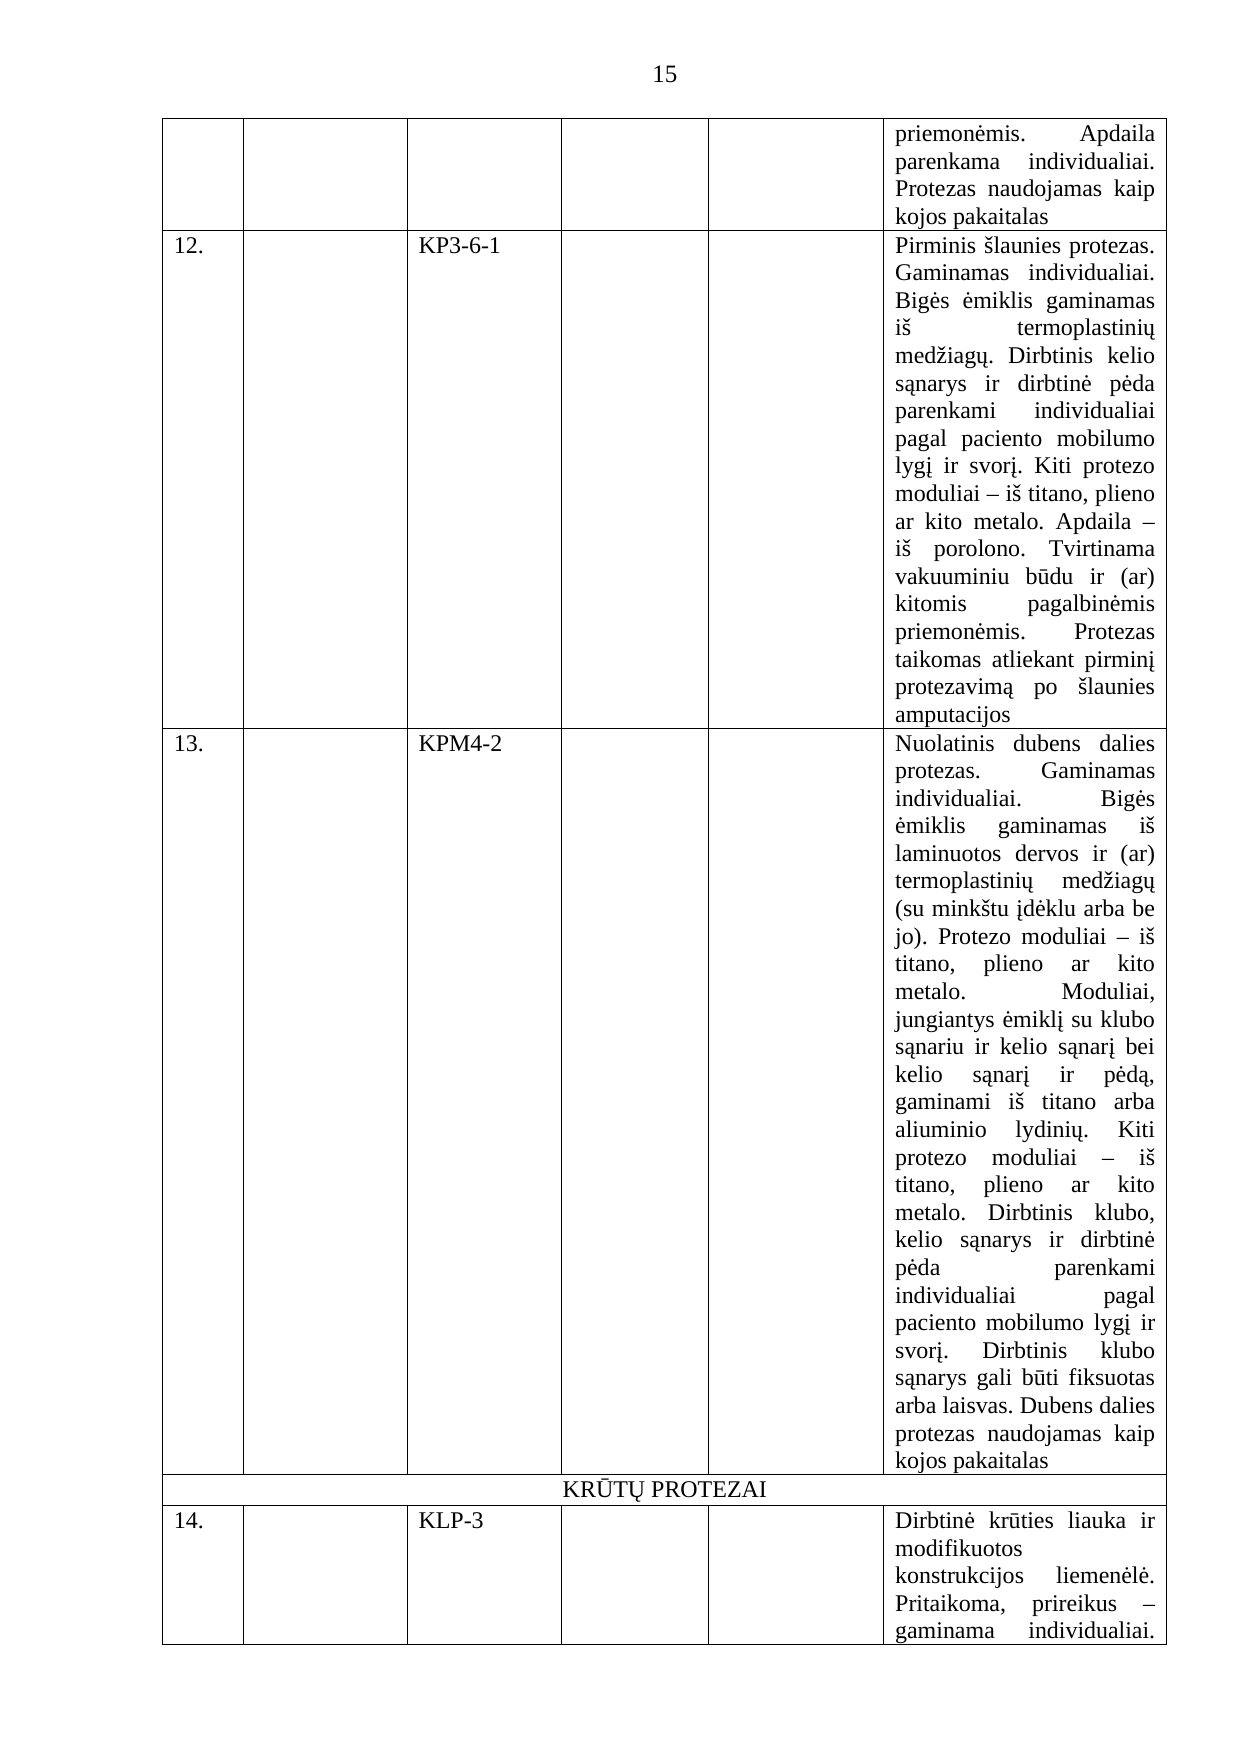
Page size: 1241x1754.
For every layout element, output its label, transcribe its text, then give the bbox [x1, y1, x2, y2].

table_cell 12. [163, 231, 243, 727]
table_cell Pirminis šlaunies protezas. Gaminamas individualiai. Bigės ėmiklis gaminamas iš termoplastinių medžiagų. Dirbtinis kelio sąnarys ir dirbtinė pėda parenkami individualiai pagal paciento mobilumo lygį ir svorį. Kiti protezo moduliai – iš titano, plieno ar kito metalo. Apdaila – iš porolono. Tvirtinama vakuuminiu būdu ir (ar) kitomis pagalbinėmis priemonėmis. Protezas taikomas atliekant pirminį protezavimą po šlaunies amputacijos [884, 231, 1166, 727]
table_cell [408, 119, 561, 229]
table_cell [709, 729, 883, 1474]
table_cell [709, 1506, 883, 1644]
table_cell [562, 729, 708, 1474]
table_cell KLP-3 [408, 1506, 561, 1644]
table_cell 14. [163, 1506, 243, 1644]
table_cell [244, 231, 407, 727]
table_cell [562, 1506, 708, 1644]
table_cell priemonėmis. Apdaila parenkama individualiai. Protezas naudojamas kaip kojos pakaitalas [884, 119, 1166, 229]
table_cell [562, 231, 708, 727]
table_cell Nuolatinis dubens dalies protezas. Gaminamas individualiai. Bigės ėmiklis gaminamas iš laminuotos dervos ir (ar) termoplastinių medžiagų (su minkštu įdėklu arba be jo). Protezo moduliai – iš titano, plieno ar kito metalo. Moduliai, jungiantys ėmiklį su klubo sąnariu ir kelio sąnarį bei kelio sąnarį ir pėdą, gaminami iš titano arba aliuminio lydinių. Kiti protezo moduliai – iš titano, plieno ar kito metalo. Dirbtinis klubo, kelio sąnarys ir dirbtinė pėda parenkami individualiai pagal paciento mobilumo lygį ir svorį. Dirbtinis klubo sąnarys gali būti fiksuotas arba laisvas. Dubens dalies protezas naudojamas kaip kojos pakaitalas [884, 729, 1166, 1474]
table_cell Dirbtinė krūties liauka ir modifikuotos konstrukcijos liemenėlė. Pritaikoma, prireikus ‒ gaminama individualiai. [884, 1506, 1166, 1644]
table_cell [709, 119, 883, 229]
table_cell KP3-6-1 [408, 231, 561, 727]
table_cell [709, 231, 883, 727]
table_cell KRŪTŲ PROTEZAI [163, 1475, 1166, 1505]
table_cell KPM4-2 [408, 729, 561, 1474]
table_cell [562, 119, 708, 229]
table_cell [163, 119, 243, 229]
table_cell [244, 119, 407, 229]
table_cell [244, 729, 407, 1474]
table_cell 13. [163, 729, 243, 1474]
table_cell [244, 1506, 407, 1644]
